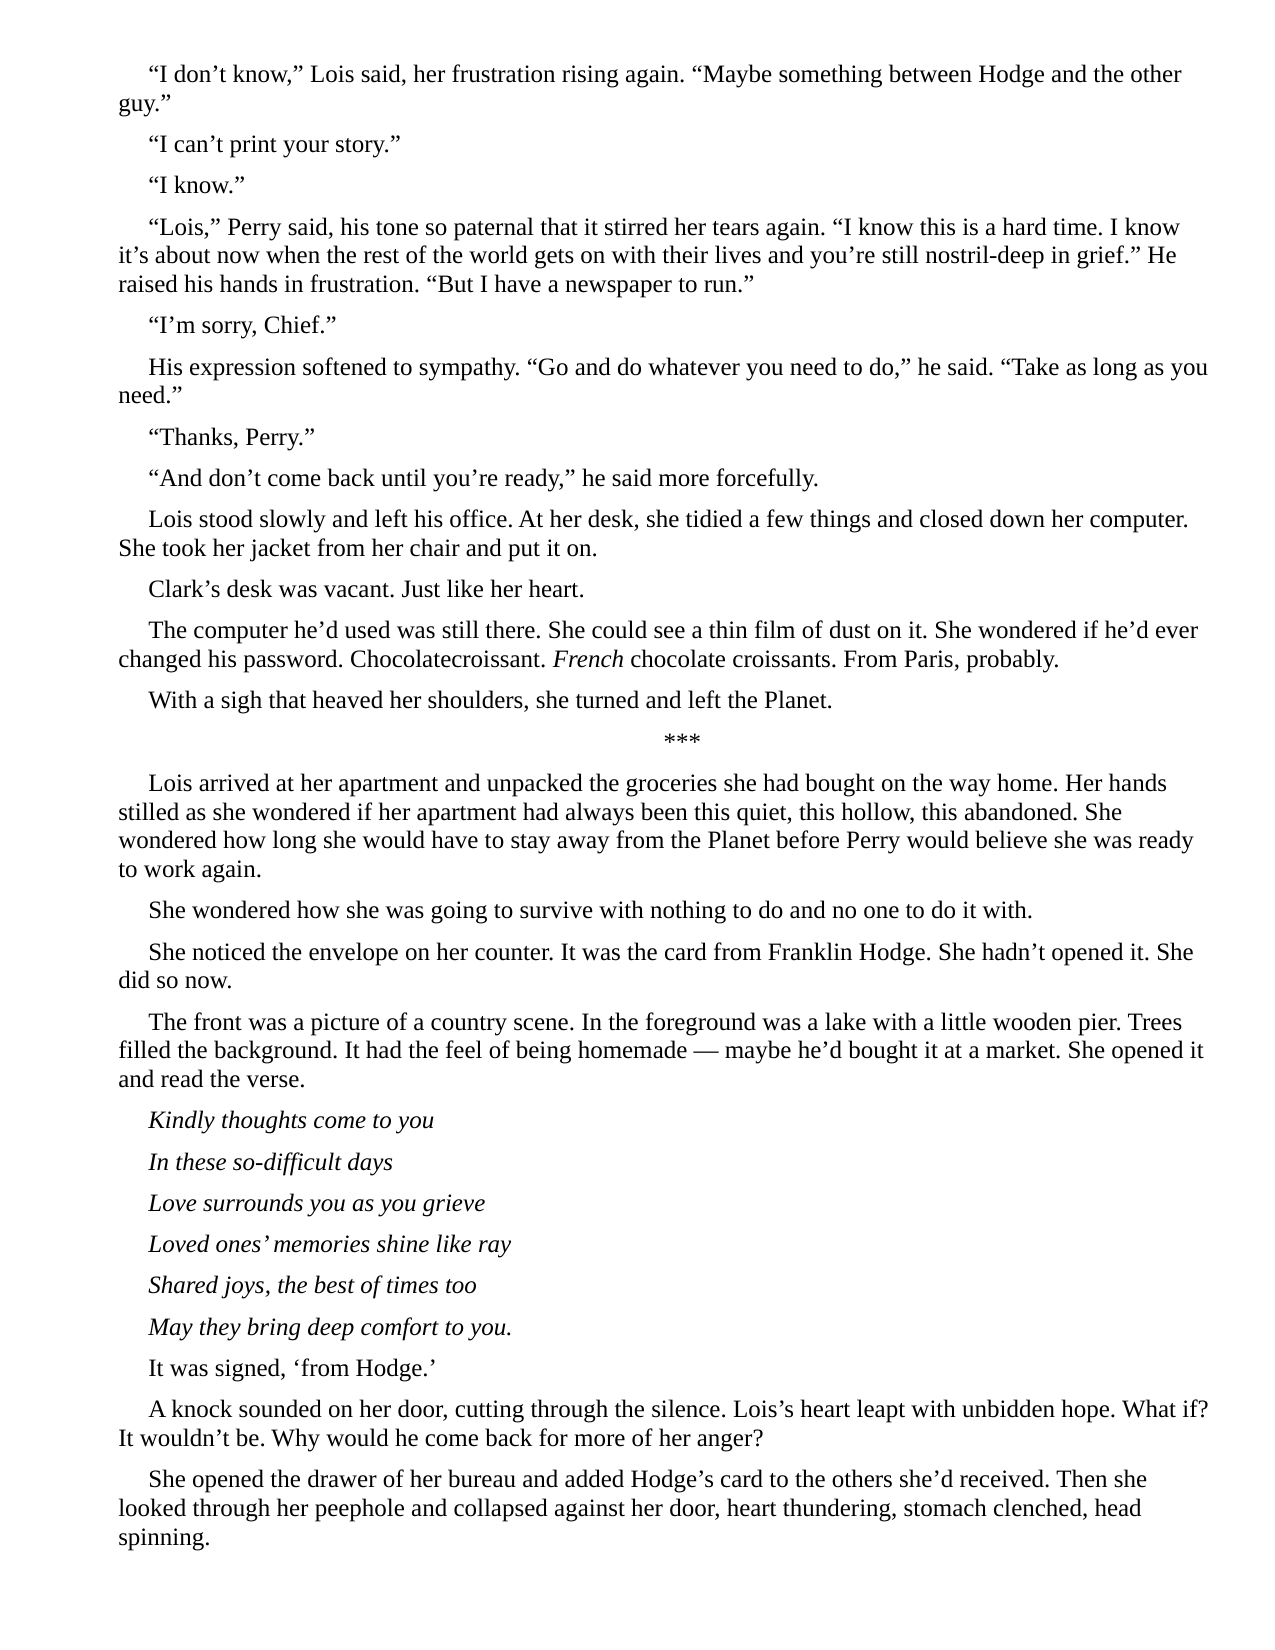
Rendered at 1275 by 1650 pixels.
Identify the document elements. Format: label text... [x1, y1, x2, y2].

text Kindly thoughts come to you [118, 1105, 1216, 1134]
text Lois arrived at her apartment and unpacked the groceries she had bought on the way home. Her hands stilled as she wondered if her apartment had always been this quiet, this hollow, this abandoned. She wondered how long she would have to stay away from the Planet before Perry would believe she was ready to work again. [118, 768, 1216, 883]
text Loved ones’ memories shine like ray [118, 1229, 1216, 1258]
text “And don’t come back until you’re ready,” he said more forcefully. [118, 463, 1216, 492]
text Love surrounds you as you grieve [118, 1188, 1216, 1217]
text Clark’s desk was vacant. Just like her heart. [118, 574, 1216, 603]
text May they bring deep comfort to you. [118, 1312, 1216, 1340]
text She wondered how she was going to survive with nothing to do and no one to do it with. [118, 895, 1216, 924]
text It was signed, ‘from Hodge.’ [118, 1353, 1216, 1382]
text With a sigh that heaved her shoulders, she turned and left the Planet. [118, 685, 1216, 714]
text “Thanks, Perry.” [118, 422, 1216, 450]
text “I can’t print your story.” [118, 129, 1216, 158]
text She noticed the envelope on her counter. It was the card from Franklin Hodge. She hadn’t opened it. She did so now. [118, 937, 1216, 994]
text “I’m sorry, Chief.” [118, 310, 1216, 339]
text Lois stood slowly and left his office. At her desk, she tidied a few things and closed down her computer. She took her jacket from her chair and put it on. [118, 504, 1216, 562]
text A knock sounded on her door, cutting through the silence. Lois’s heart leapt with unbidden hope. What if? It wouldn’t be. Why would he come back for more of her anger? [118, 1394, 1216, 1452]
text She opened the drawer of her bureau and added Hodge’s card to the others she’d received. Then she looked through her peephole and collapsed against her door, heart thundering, stomach clenched, head spinning. [118, 1464, 1216, 1550]
text Shared joys, the best of times too [118, 1270, 1216, 1299]
text The computer he’d used was still there. She could see a thin film of dust on it. She wondered if he’d ever changed his password. Chocolatecroissant. French chocolate croissants. From Paris, probably. [118, 615, 1216, 673]
text *** [118, 727, 1216, 755]
text “Lois,” Perry said, his tone so paternal that it stirred her tears again. “I know this is a hard time. I know it’s about now when the rest of the world gets on with their lives and you’re still nostril-deep in grief.” He raised his hands in frustration. “But I have a newspaper to run.” [118, 212, 1216, 298]
text In these so-difficult days [118, 1147, 1216, 1175]
text The front was a picture of a country scene. In the foreground was a lake with a little wooden pier. Trees filled the background. It had the feel of being homemade — maybe he’d bought it at a market. She opened it and read the verse. [118, 1007, 1216, 1093]
text His expression softened to sympathy. “Go and do whatever you need to do,” he said. “Take as long as you need.” [118, 352, 1216, 409]
text “I don’t know,” Lois said, her frustration rising again. “Maybe something between Hodge and the other guy.” [118, 59, 1216, 117]
text “I know.” [118, 170, 1216, 199]
